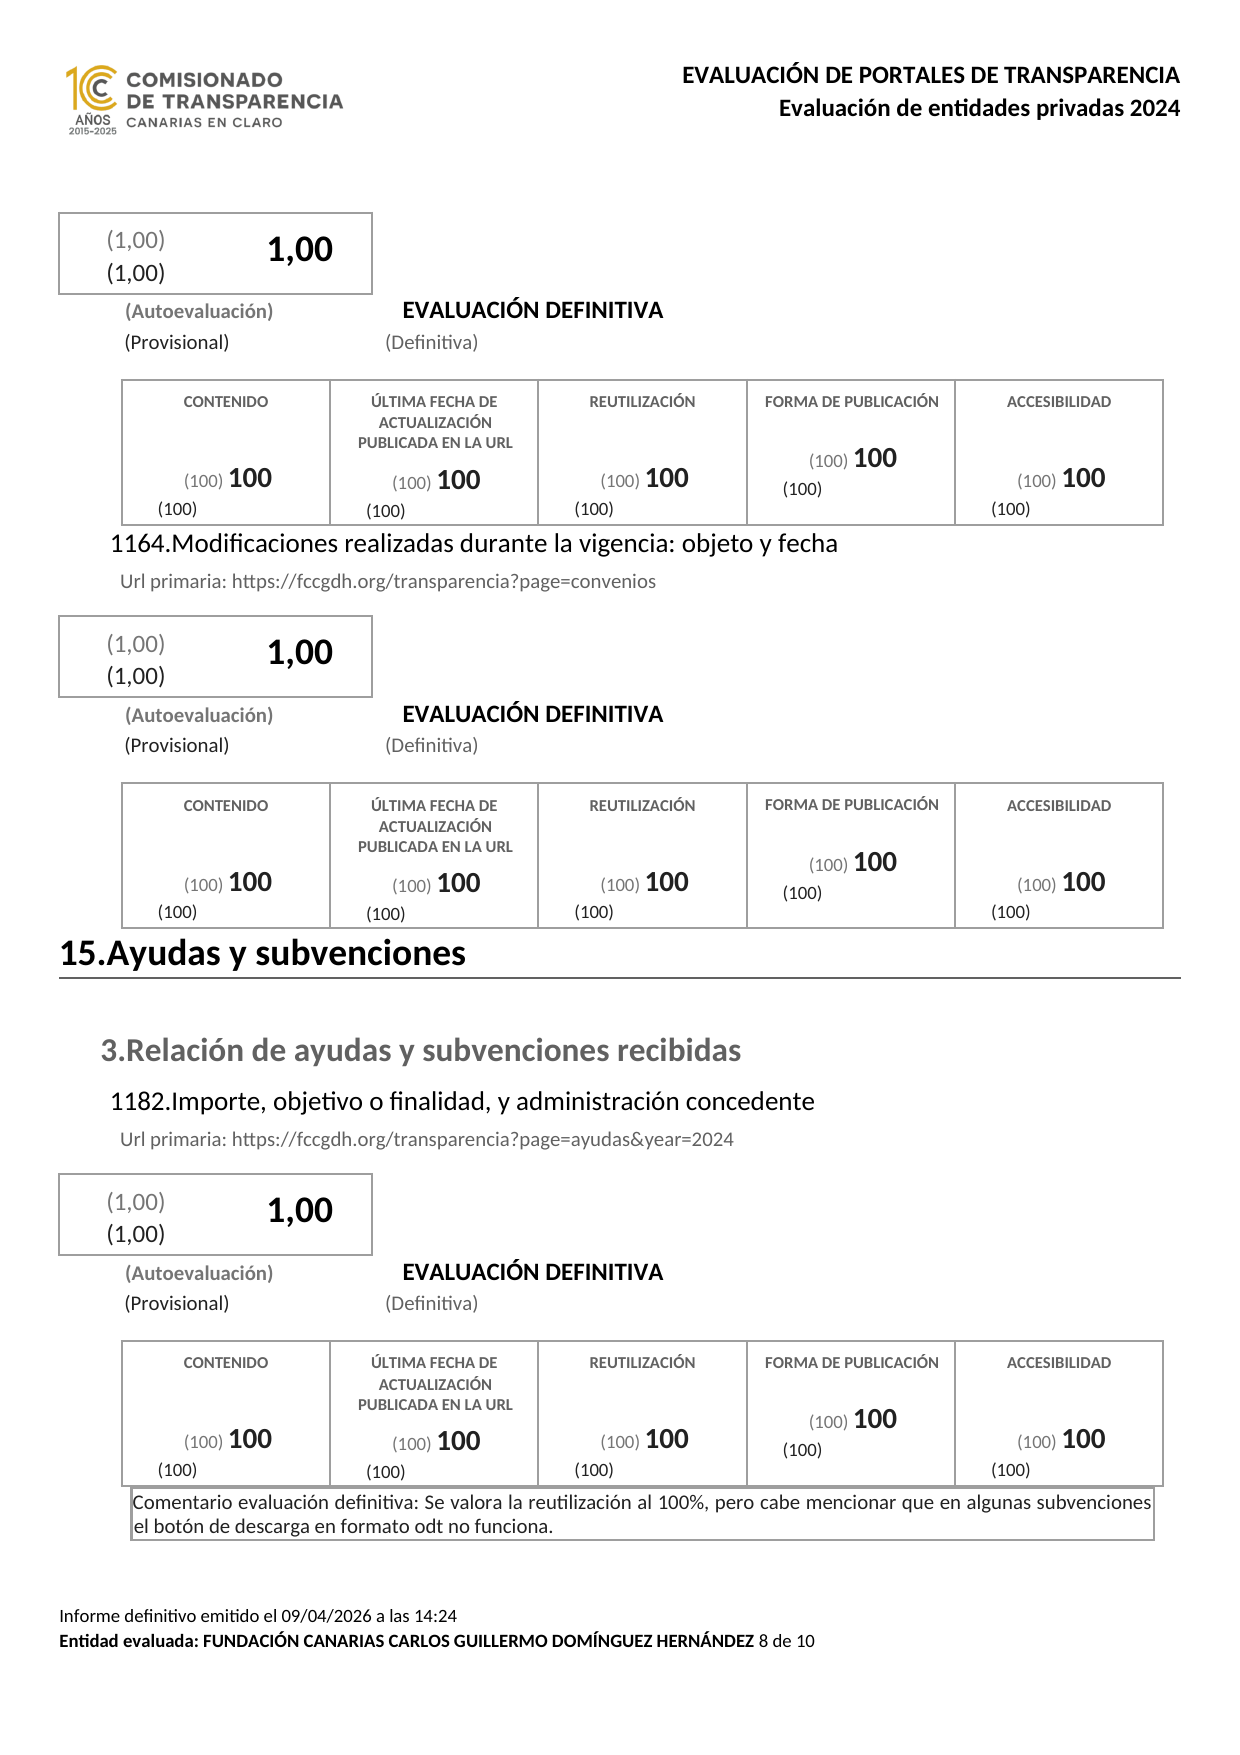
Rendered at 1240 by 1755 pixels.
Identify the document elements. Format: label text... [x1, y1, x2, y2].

table_header REUTILIZACIÓN (100) 100 (100) [539, 381, 746, 524]
table_header ACCESIBILIDAD (100) 100 (100) [956, 381, 1162, 524]
table_header CONTENIDO (100) 100 (100) [123, 381, 329, 524]
table_header 1,00 [182, 214, 371, 292]
table_header FORMA DE PUBLICACIÓN (100) 100 (100) [748, 381, 954, 524]
subtitle 15.Ayudas y subvenciones [58, 929, 1174, 975]
subtitle (Autoevaluación) EVALUACIÓN DEFINITIVA [59, 1256, 1240, 1286]
text Url primaria: https://fccgdh.org/transparencia?page=ayudas&year=2024 [120, 1126, 1174, 1152]
text Url primaria: https://fccgdh.org/transparencia?page=convenios [120, 569, 1174, 594]
table_header REUTILIZACIÓN (100) 100 (100) [539, 784, 746, 927]
subtitle (Autoevaluación) EVALUACIÓN DEFINITIVA [59, 698, 1240, 728]
text (Provisional) (Definitiva) [59, 731, 1240, 759]
table_header ÚLTIMA FECHA DE ACTUALIZACIÓN PUBLICADA EN LA URL (100) 100 (100) [331, 784, 537, 927]
table_header (1,00) (1,00) [60, 617, 182, 696]
table_header FORMA DE PUBLICACIÓN (100) 100 (100) [748, 784, 954, 927]
table_header 1,00 [266, 617, 371, 696]
table_header CONTENIDO (100) 100 (100) [123, 784, 329, 927]
table_header REUTILIZACIÓN (100) 100 (100) [539, 1342, 746, 1485]
table_header (1,00) (1,00) [60, 214, 182, 292]
table_header (1,00) (1,00) [60, 1175, 182, 1254]
table_header [182, 1175, 266, 1254]
table_header FORMA DE PUBLICACIÓN (100) 100 (100) [748, 1342, 954, 1485]
table_header ACCESIBILIDAD (100) 100 (100) [956, 784, 1162, 927]
table_header CONTENIDO (100) 100 (100) [123, 1342, 329, 1485]
text Comentario evaluación definitiva: Se valora la reutilización al 100%, pero cabe mencionar que en algunas subvenciones el botón de descarga en formato odt no funciona. [133, 1489, 1153, 1539]
table_header ÚLTIMA FECHA DE ACTUALIZACIÓN PUBLICADA EN LA URL (100) 100 (100) [331, 1342, 537, 1485]
table_header ACCESIBILIDAD (100) 100 (100) [956, 1342, 1162, 1485]
text 1164.Modificaciones realizadas durante la vigencia: objeto y fecha [109, 526, 1174, 559]
text (Provisional) (Definitiva) [59, 327, 1240, 355]
table_header [182, 617, 266, 696]
text (Provisional) (Definitiva) [59, 1288, 1240, 1316]
subtitle 3.Relación de ayudas y subvenciones recibidas [100, 1029, 1174, 1070]
subtitle (Autoevaluación) EVALUACIÓN DEFINITIVA [59, 294, 1240, 325]
table_header 1,00 [266, 1175, 371, 1254]
table_header ÚLTIMA FECHA DE ACTUALIZACIÓN PUBLICADA EN LA URL (100) 100 (100) [331, 381, 537, 524]
text 1182.Importe, objetivo o finalidad, y administración concedente [109, 1084, 1174, 1117]
